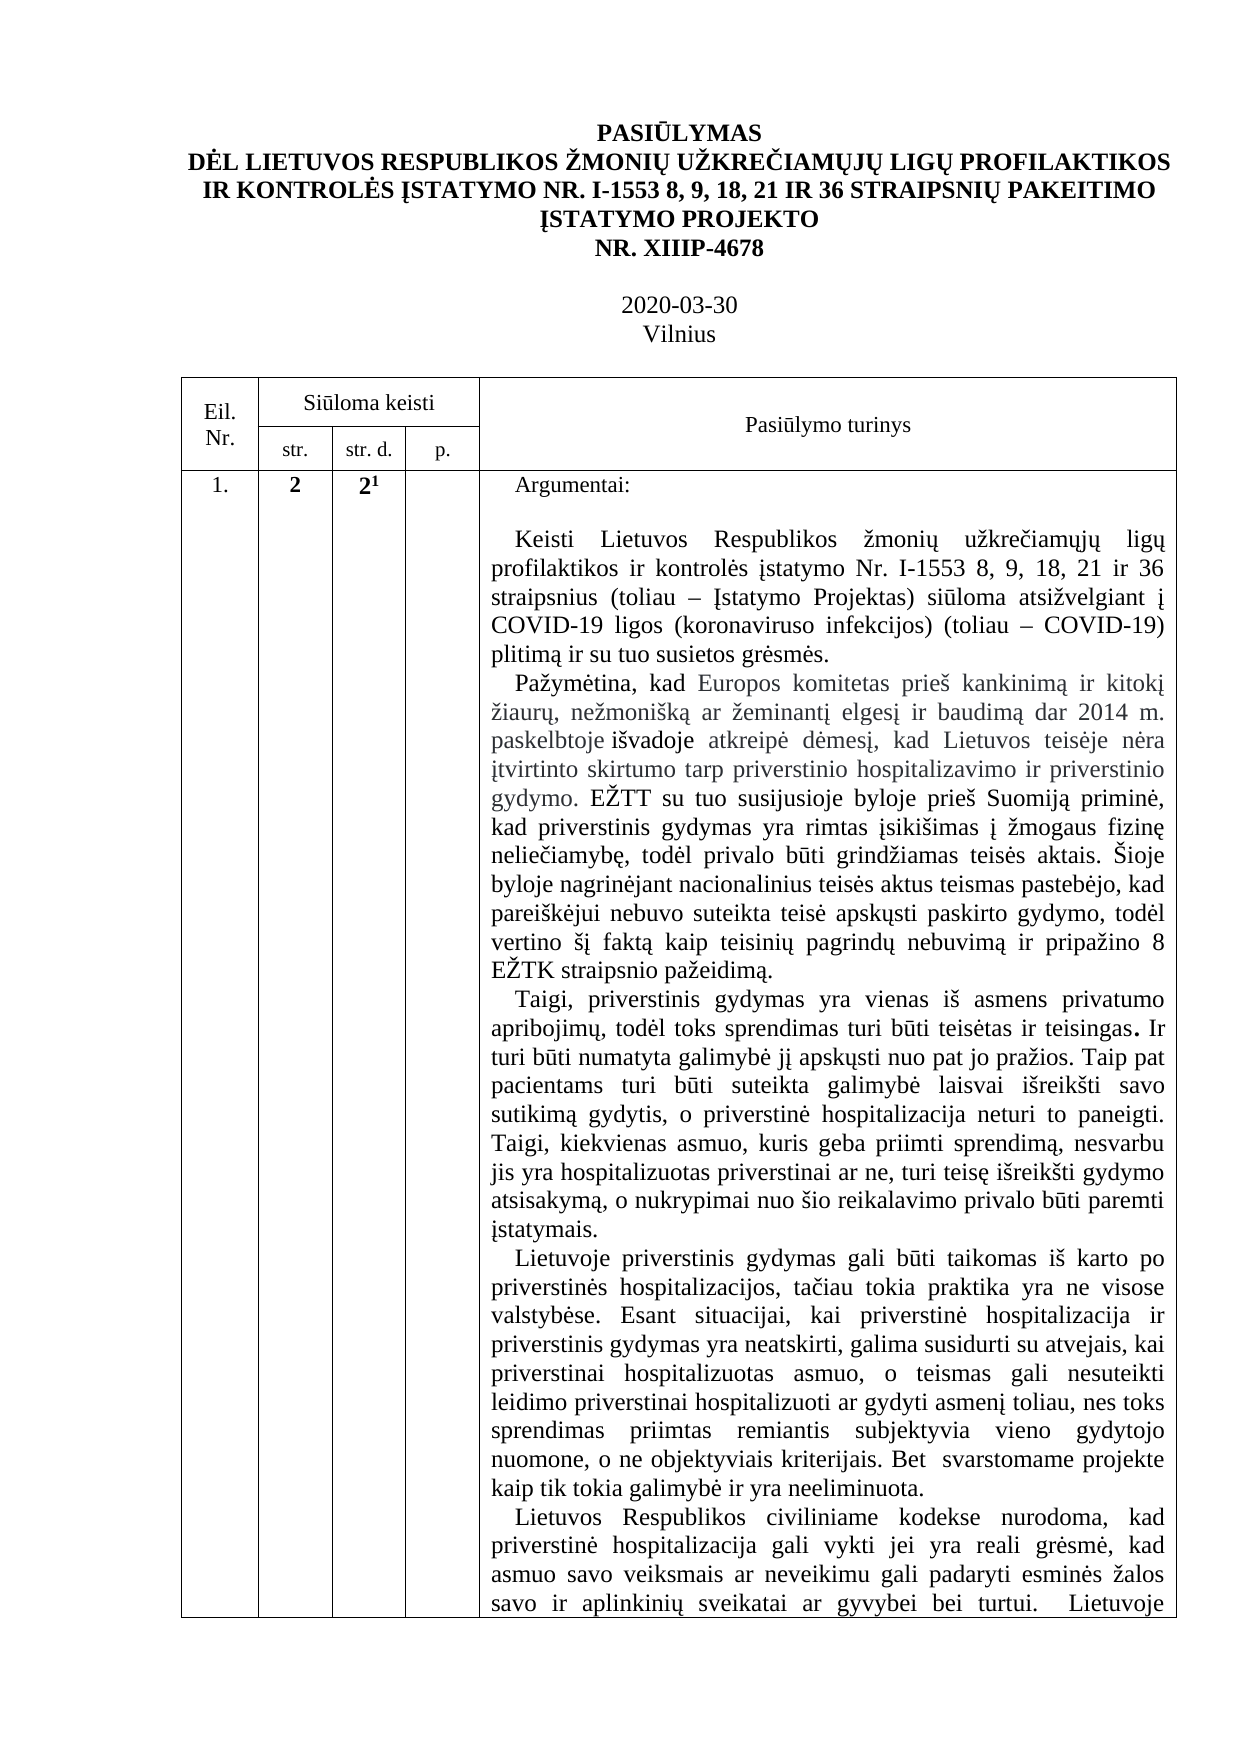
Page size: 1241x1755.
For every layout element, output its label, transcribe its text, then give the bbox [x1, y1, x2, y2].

table_cell 21 [333, 471, 405, 1617]
table_cell 1. [182, 471, 258, 1617]
text DĖL Lietuvos RESPUBLIKOS ŽMONIŲ UŽKREČIAMŲJŲ LIGŲ PROFILAKTIKOS IR KONTROLĖS ĮSTATYMO NR. I-1553 8, 9, 18, 21 IR 36 STRAIPSNIŲ PAKEITIMO ĮSTATYMO PROJEKTO [177, 147, 1181, 233]
text Vilnius [177, 319, 1181, 348]
table_header Siūloma keisti [259, 378, 479, 426]
table_cell Argumentai: Keisti Lietuvos Respublikos žmonių užkrečiamųjų ligų profilaktikos ir kontrolės įstatymo Nr. I-1553 8, 9, 18, 21 ir 36 straipsnius (toliau – Įstatymo Projektas) siūloma atsižvelgiant į COVID-19 ligos (koronaviruso infekcijos) (toliau – COVID-19) plitimą ir su tuo susietos grėsmės. Pažymėtina, kad Europos komitetas prieš kankinimą ir kitokį žiaurų, nežmonišką ar žeminantį elgesį ir baudimą dar 2014 m. paskelbtoje išvadoje atkreipė dėmesį, kad Lietuvos teisėje nėra įtvirtinto skirtumo tarp priverstinio hospitalizavimo ir priverstinio gydymo. EŽTT su tuo susijusioje byloje prieš Suomiją priminė, kad priverstinis gydymas yra rimtas įsikišimas į žmogaus fizinę neliečiamybę, todėl privalo būti grindžiamas teisės aktais. Šioje byloje nagrinėjant nacionalinius teisės aktus teismas pastebėjo, kad pareiškėjui nebuvo suteikta teisė apskųsti paskirto gydymo, todėl vertino šį faktą kaip teisinių pagrindų nebuvimą ir pripažino 8 EŽTK straipsnio pažeidimą. Taigi, priverstinis gydymas yra vienas iš asmens privatumo apribojimų, todėl toks sprendimas turi būti teisėtas ir teisingas. Ir turi būti numatyta galimybė jį apskųsti nuo pat jo pražios. Taip pat pacientams turi būti suteikta galimybė laisvai išreikšti savo sutikimą gydytis, o priverstinė hospitalizacija neturi to paneigti. Taigi, kiekvienas asmuo, kuris geba priimti sprendimą, nesvarbu jis yra hospitalizuotas priverstinai ar ne, turi teisę išreikšti gydymo atsisakymą, o nukrypimai nuo šio reikalavimo privalo būti paremti įstatymais. Lietuvoje priverstinis gydymas gali būti taikomas iš karto po priverstinės hospitalizacijos, tačiau tokia praktika yra ne visose valstybėse. Esant situacijai, kai priverstinė hospitalizacija ir priverstinis gydymas yra neatskirti, galima susidurti su atvejais, kai priverstinai hospitalizuotas asmuo, o teismas gali nesuteikti leidimo priverstinai hospitalizuoti ar gydyti asmenį toliau, nes toks sprendimas priimtas remiantis subjektyvia vieno gydytojo nuomone, o ne objektyviais kriterijais. Bet svarstomame projekte kaip tik tokia galimybė ir yra neeliminuota. Lietuvos Respublikos civiliniame kodekse nurodoma, kad priverstinė hospitalizacija gali vykti jei yra reali grėsmė, kad asmuo savo veiksmais ar neveikimu gali padaryti esminės žalos savo ir aplinkinių sveikatai ar gyvybei bei turtui. Lietuvoje [480, 471, 1176, 1617]
table_cell 2 [259, 471, 332, 1617]
text PASIŪLYMAS [177, 118, 1181, 147]
table_cell [406, 471, 479, 1617]
text NR. XIIIP-4678 [177, 233, 1181, 262]
table_cell p. [406, 427, 479, 470]
text 2020-03-30 [177, 291, 1181, 319]
table_cell str. d. [333, 427, 405, 470]
table_cell str. [259, 427, 332, 470]
table_header Pasiūlymo turinys [480, 378, 1176, 470]
table_header Eil. Nr. [182, 378, 258, 470]
